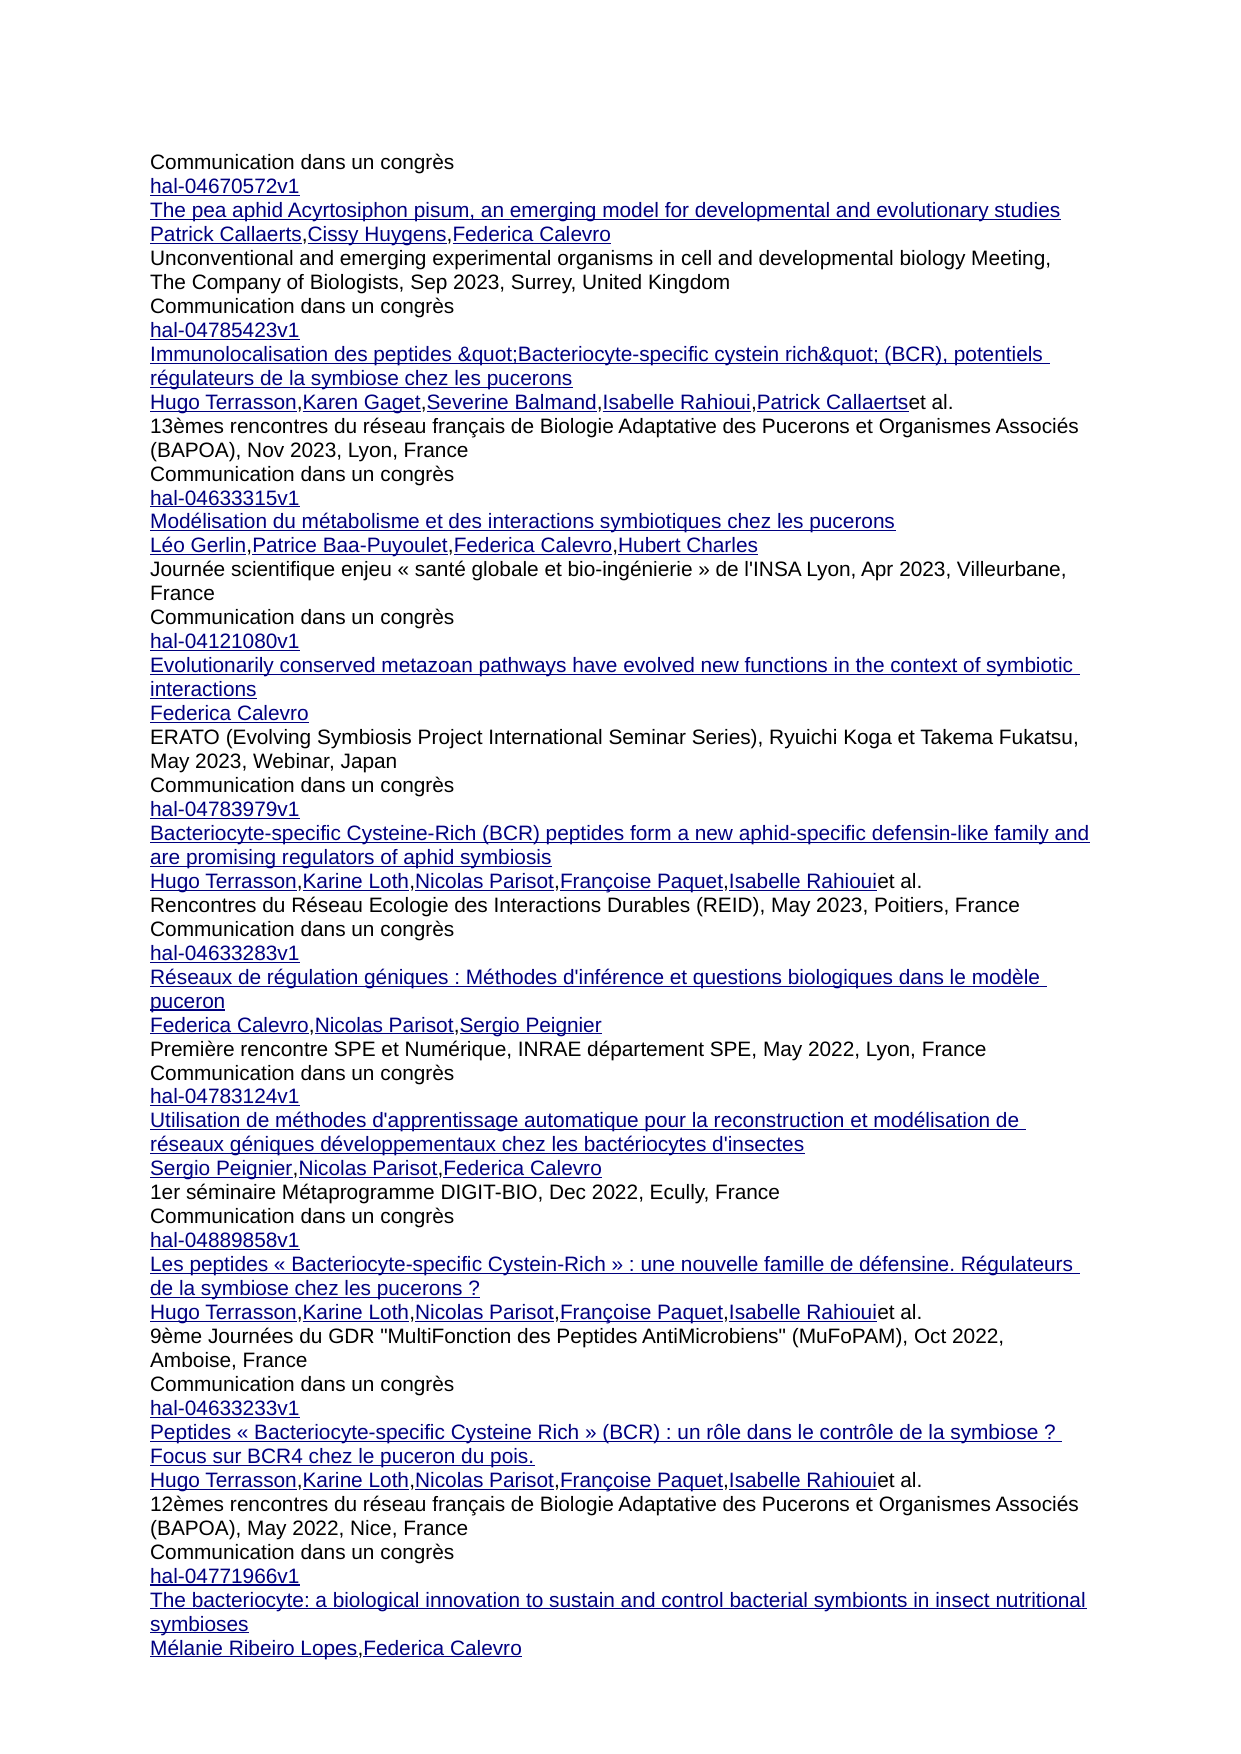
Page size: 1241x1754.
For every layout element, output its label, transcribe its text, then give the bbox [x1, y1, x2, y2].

table_cell Les peptides « Bacteriocyte-specific Cystein-Rich » : une nouvelle famille de défensine. Régulateurs de la symbiose chez les pucerons ? Hugo Terrasson,Karine Loth,Nicolas Parisot,Françoise Paquet,Isabelle Rahiouiet al. 9ème Journées du GDR "MultiFonction des Peptides AntiMicrobiens" (MuFoPAM), Oct 2022, Amboise, France Communication dans un congrès hal-04633233v1 [150, 1252, 1090, 1420]
table_cell Peptides « Bacteriocyte-specific Cysteine Rich » (BCR) : un rôle dans le contrôle de la symbiose ? Focus sur BCR4 chez le puceron du pois. Hugo Terrasson,Karine Loth,Nicolas Parisot,Françoise Paquet,Isabelle Rahiouiet al. 12èmes rencontres du réseau français de Biologie Adaptative des Pucerons et Organismes Associés (BAPOA), May 2022, Nice, France Communication dans un congrès hal-04771966v1 [150, 1420, 1090, 1587]
table_cell Evolutionarily conserved metazoan pathways have evolved new functions in the context of symbiotic interactions Federica Calevro ERATO (Evolving Symbiosis Project International Seminar Series), Ryuichi Koga et Takema Fukatsu, May 2023, Webinar, Japan Communication dans un congrès hal-04783979v1 [150, 653, 1090, 821]
table_cell Communication dans un congrès hal-04670572v1 [150, 150, 1090, 198]
table_cell Utilisation de méthodes d'apprentissage automatique pour la reconstruction et modélisation de réseaux géniques développementaux chez les bactériocytes d'insectes Sergio Peignier,Nicolas Parisot,Federica Calevro 1er séminaire Métaprogramme DIGIT-BIO, Dec 2022, Ecully, France Communication dans un congrès hal-04889858v1 [150, 1108, 1090, 1252]
table_cell Bacteriocyte-specific Cysteine-Rich (BCR) peptides form a new aphid-specific defensin-like family and [150, 821, 1090, 842]
table_cell The bacteriocyte: a biological innovation to sustain and control bacterial symbionts in insect nutritional symbioses Mélanie Ribeiro Lopes,Federica Calevro [150, 1588, 1090, 1659]
table_cell are promising regulators of aphid symbiosis Hugo Terrasson,Karine Loth,Nicolas Parisot,Françoise Paquet,Isabelle Rahiouiet al. Rencontres du Réseau Ecologie des Interactions Durables (REID), May 2023, Poitiers, France Communication dans un congrès hal-04633283v1 [150, 843, 1090, 964]
table_cell Modélisation du métabolisme et des interactions symbiotiques chez les pucerons Léo Gerlin,Patrice Baa-Puyoulet,Federica Calevro,Hubert Charles Journée scientifique enjeu « santé globale et bio‐ingénierie » de l'INSA Lyon, Apr 2023, Villeurbane, France Communication dans un congrès hal-04121080v1 [150, 509, 1090, 653]
table_cell Immunolocalisation des peptides &quot;Bacteriocyte-specific cystein rich&quot; (BCR), potentiels régulateurs de la symbiose chez les pucerons Hugo Terrasson,Karen Gaget,Severine Balmand,Isabelle Rahioui,Patrick Callaertset al. 13èmes rencontres du réseau français de Biologie Adaptative des Pucerons et Organismes Associés (BAPOA), Nov 2023, Lyon, France Communication dans un congrès hal-04633315v1 [150, 342, 1090, 509]
table_cell Réseaux de régulation géniques : Méthodes d'inférence et questions biologiques dans le modèle puceron Federica Calevro,Nicolas Parisot,Sergio Peignier Première rencontre SPE et Numérique, INRAE département SPE, May 2022, Lyon, France Communication dans un congrès hal-04783124v1 [150, 965, 1090, 1108]
table_cell The pea aphid Acyrtosiphon pisum, an emerging model for developmental and evolutionary studies Patrick Callaerts,Cissy Huygens,Federica Calevro Unconventional and emerging experimental organisms in cell and developmental biology Meeting, The Company of Biologists, Sep 2023, Surrey, United Kingdom Communication dans un congrès hal-04785423v1 [150, 198, 1090, 342]
